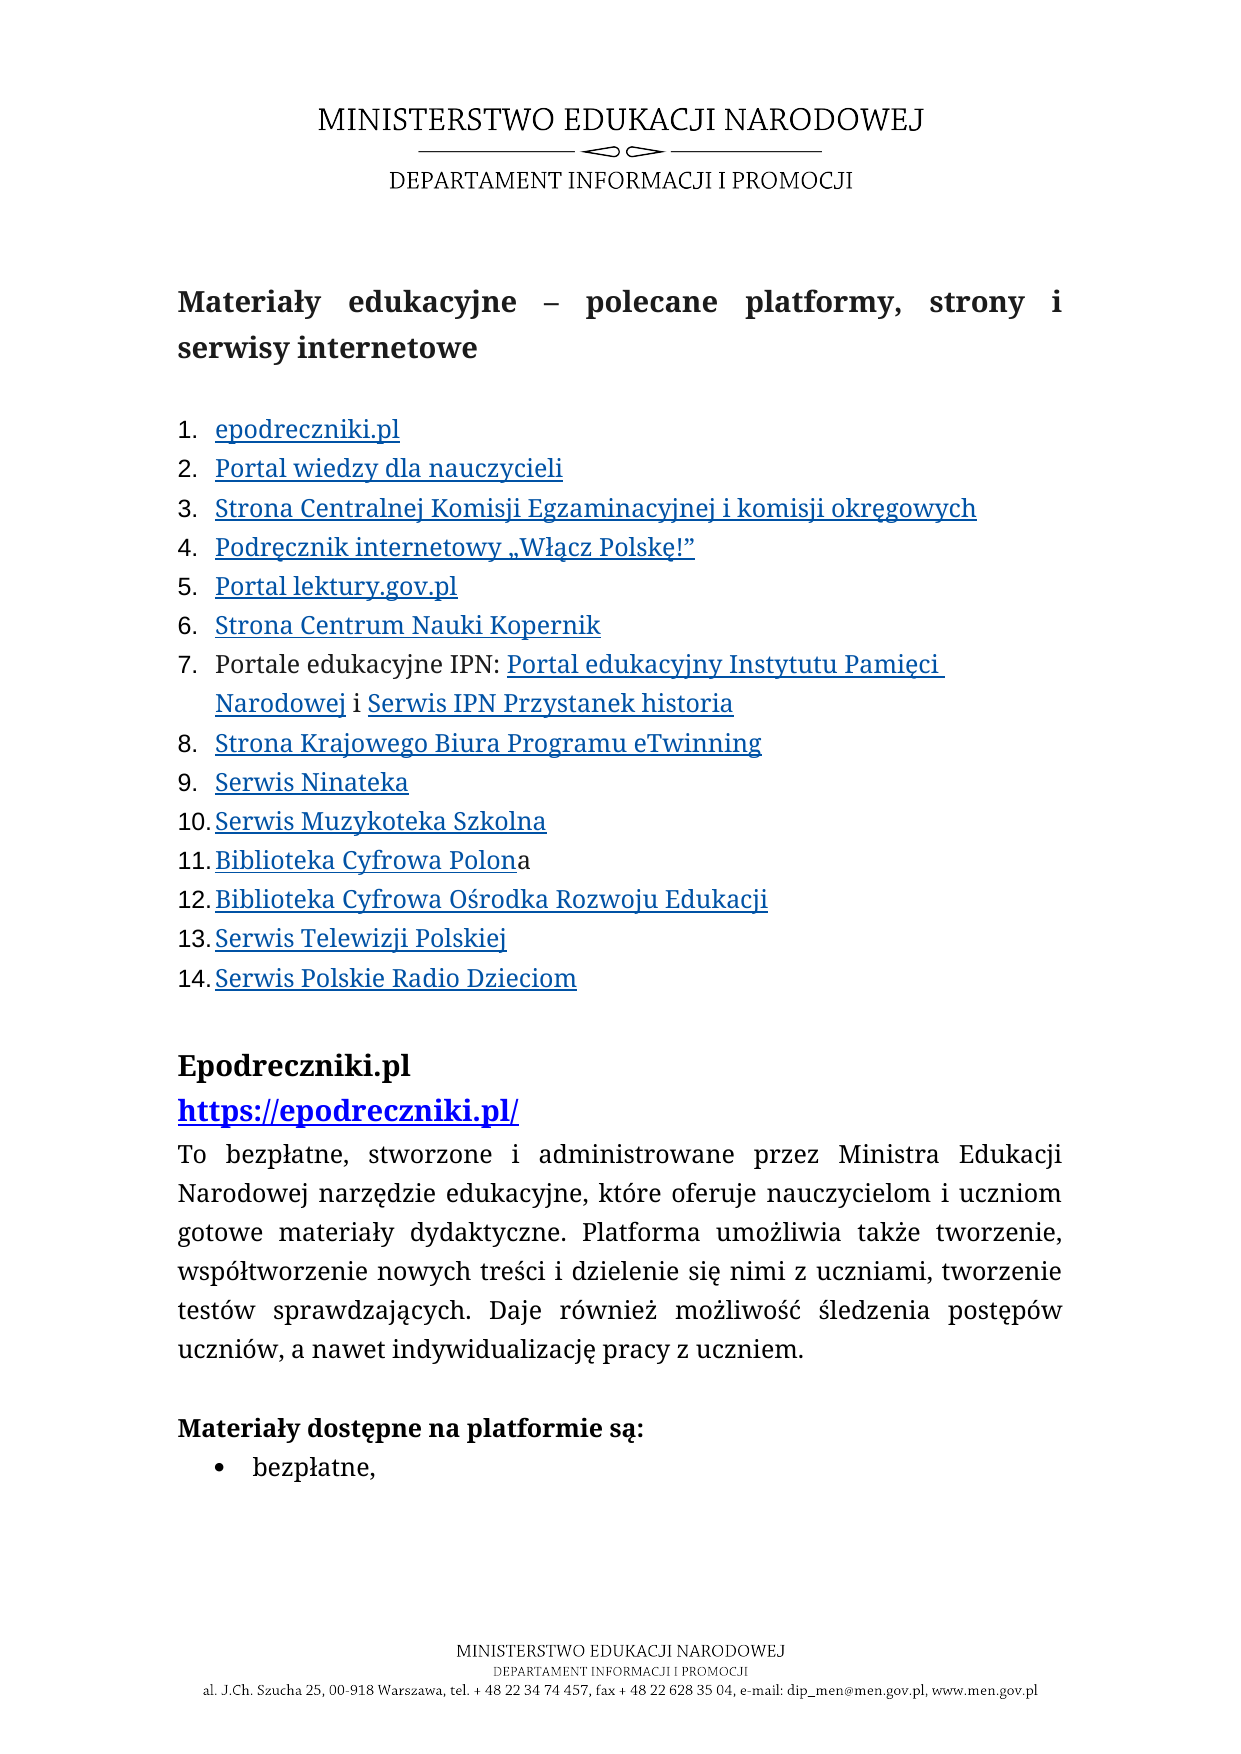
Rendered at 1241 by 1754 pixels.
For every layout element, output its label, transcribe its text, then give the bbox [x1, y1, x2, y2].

list Portale edukacyjne IPN: Portal edukacyjny Instytutu Pamięci Narodowej i Serwis IPN Przystanek historia [177, 647, 1063, 720]
list epodreczniki.pl [177, 412, 1063, 446]
list Serwis Polskie Radio Dzieciom [177, 960, 1063, 994]
list Serwis Muzykoteka Szkolna [177, 803, 1063, 838]
list Strona Centrum Nauki Kopernik [177, 608, 1063, 642]
list bezpłatne, [215, 1449, 1063, 1484]
list Biblioteka Cyfrowa Ośrodka Rozwoju Edukacji [177, 882, 1063, 916]
picture [178, 100, 1062, 206]
text To bezpłatne, stworzone i administrowane przez Ministra Edukacji Narodowej narzędzie edukacyjne, które oferuje nauczycielom i uczniom gotowe materiały dydaktyczne. Platforma umożliwia także tworzenie, współtworzenie nowych treści i dzielenie się nimi z uczniami, tworzenie testów sprawdzających. Daje również możliwość śledzenia postępów uczniów, a nawet indywidualizację pracy z uczniem. [177, 1136, 1063, 1366]
list Serwis Ninateka [177, 764, 1063, 798]
list Portal lektury.gov.pl [177, 568, 1063, 603]
list Portal wiedzy dla nauczycieli [177, 451, 1063, 485]
text Materiały dostępne na platformie są: [177, 1410, 1063, 1444]
list Strona Krajowego Biura Programu eTwinning [177, 725, 1063, 759]
list Serwis Telewizji Polskiej [177, 921, 1063, 955]
text Materiały edukacyjne – polecane platformy, strony i serwisy internetowe [177, 206, 1063, 367]
text Epodreczniki.pl https://epodreczniki.pl/ [177, 1045, 1063, 1130]
list Strona Centralnej Komisji Egzaminacyjnej i komisji okręgowych [177, 490, 1063, 524]
picture [177, 1574, 1063, 1754]
list Podręcznik internetowy „Włącz Polskę!” [177, 529, 1063, 563]
list Biblioteka Cyfrowa Polona [177, 843, 1063, 877]
